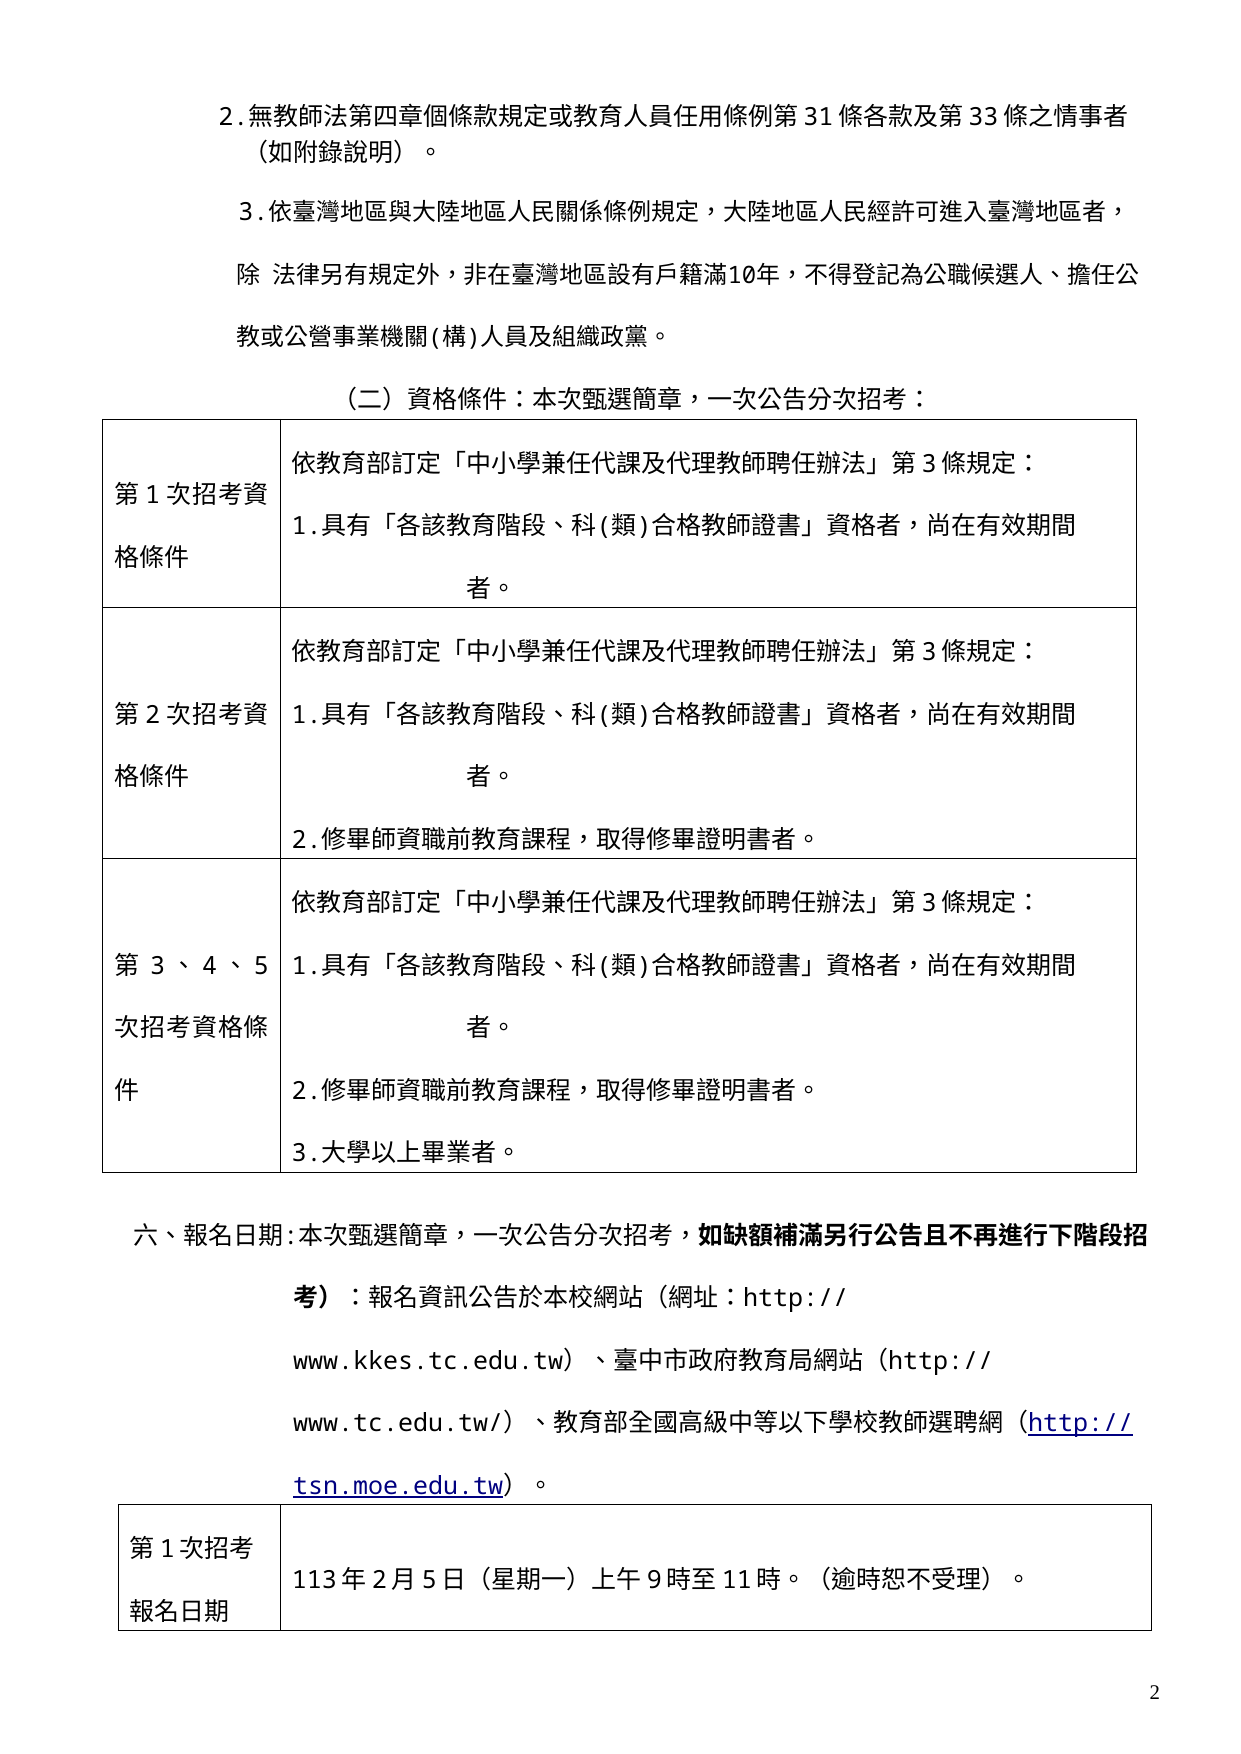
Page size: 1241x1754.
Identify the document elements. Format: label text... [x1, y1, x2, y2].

text 2.無教師法第四章個條款規定或教育人員任用條例第31條各款及第33條之情事者（如附錄說明）。 [218, 96, 1152, 169]
table_header 113年2月5日（星期一）上午9時至11時。（逾時恕不受理）。 [281, 1505, 1151, 1630]
table_cell 第2次招考資格條件 [103, 608, 280, 858]
table_cell 依教育部訂定「中小學兼任代課及代理教師聘任辦法」第3條規定： 1.具有「各該教育階段、科(類)合格教師證書」資格者，尚在有效期間者。 2.修畢師資職前教育課程，取得修畢證明書者。 [281, 608, 1136, 858]
table_header 第1次招考資格條件 [103, 420, 280, 607]
text 3.依臺灣地區與大陸地區人民關係條例規定，大陸地區人民經許可進入臺灣地區者，除 法律另有規定外，非在臺灣地區設有戶籍滿10年，不得登記為公職候選人、擔任公教或公營事業機關(構)人員及組織政黨。 [118, 169, 1152, 356]
table_header 第1次招考報名日期 [119, 1505, 280, 1630]
text 六、報名日期:本次甄選簡章，一次公告分次招考，如缺額補滿另行公告且不再進行下階段招考）：報名資訊公告於本校網站（網址：http://www.kkes.tc.edu.tw）、臺中市政府教育局網站（http://www.tc.edu.tw/）、教育部全國高級中等以下學校教師選聘網（http://tsn.moe.edu.tw）。 [118, 1192, 1152, 1504]
text （二）資格條件：本次甄選簡章，一次公告分次招考： [332, 356, 1152, 419]
table_cell 第3、4、5次招考資格條件 [103, 859, 280, 1172]
table_header 依教育部訂定「中小學兼任代課及代理教師聘任辦法」第3條規定： 1.具有「各該教育階段、科(類)合格教師證書」資格者，尚在有效期間者。 [281, 420, 1136, 607]
table_cell 依教育部訂定「中小學兼任代課及代理教師聘任辦法」第3條規定： 1.具有「各該教育階段、科(類)合格教師證書」資格者，尚在有效期間者。 2.修畢師資職前教育課程，取得修畢證明書者。 3.大學以上畢業者。 [281, 859, 1136, 1172]
